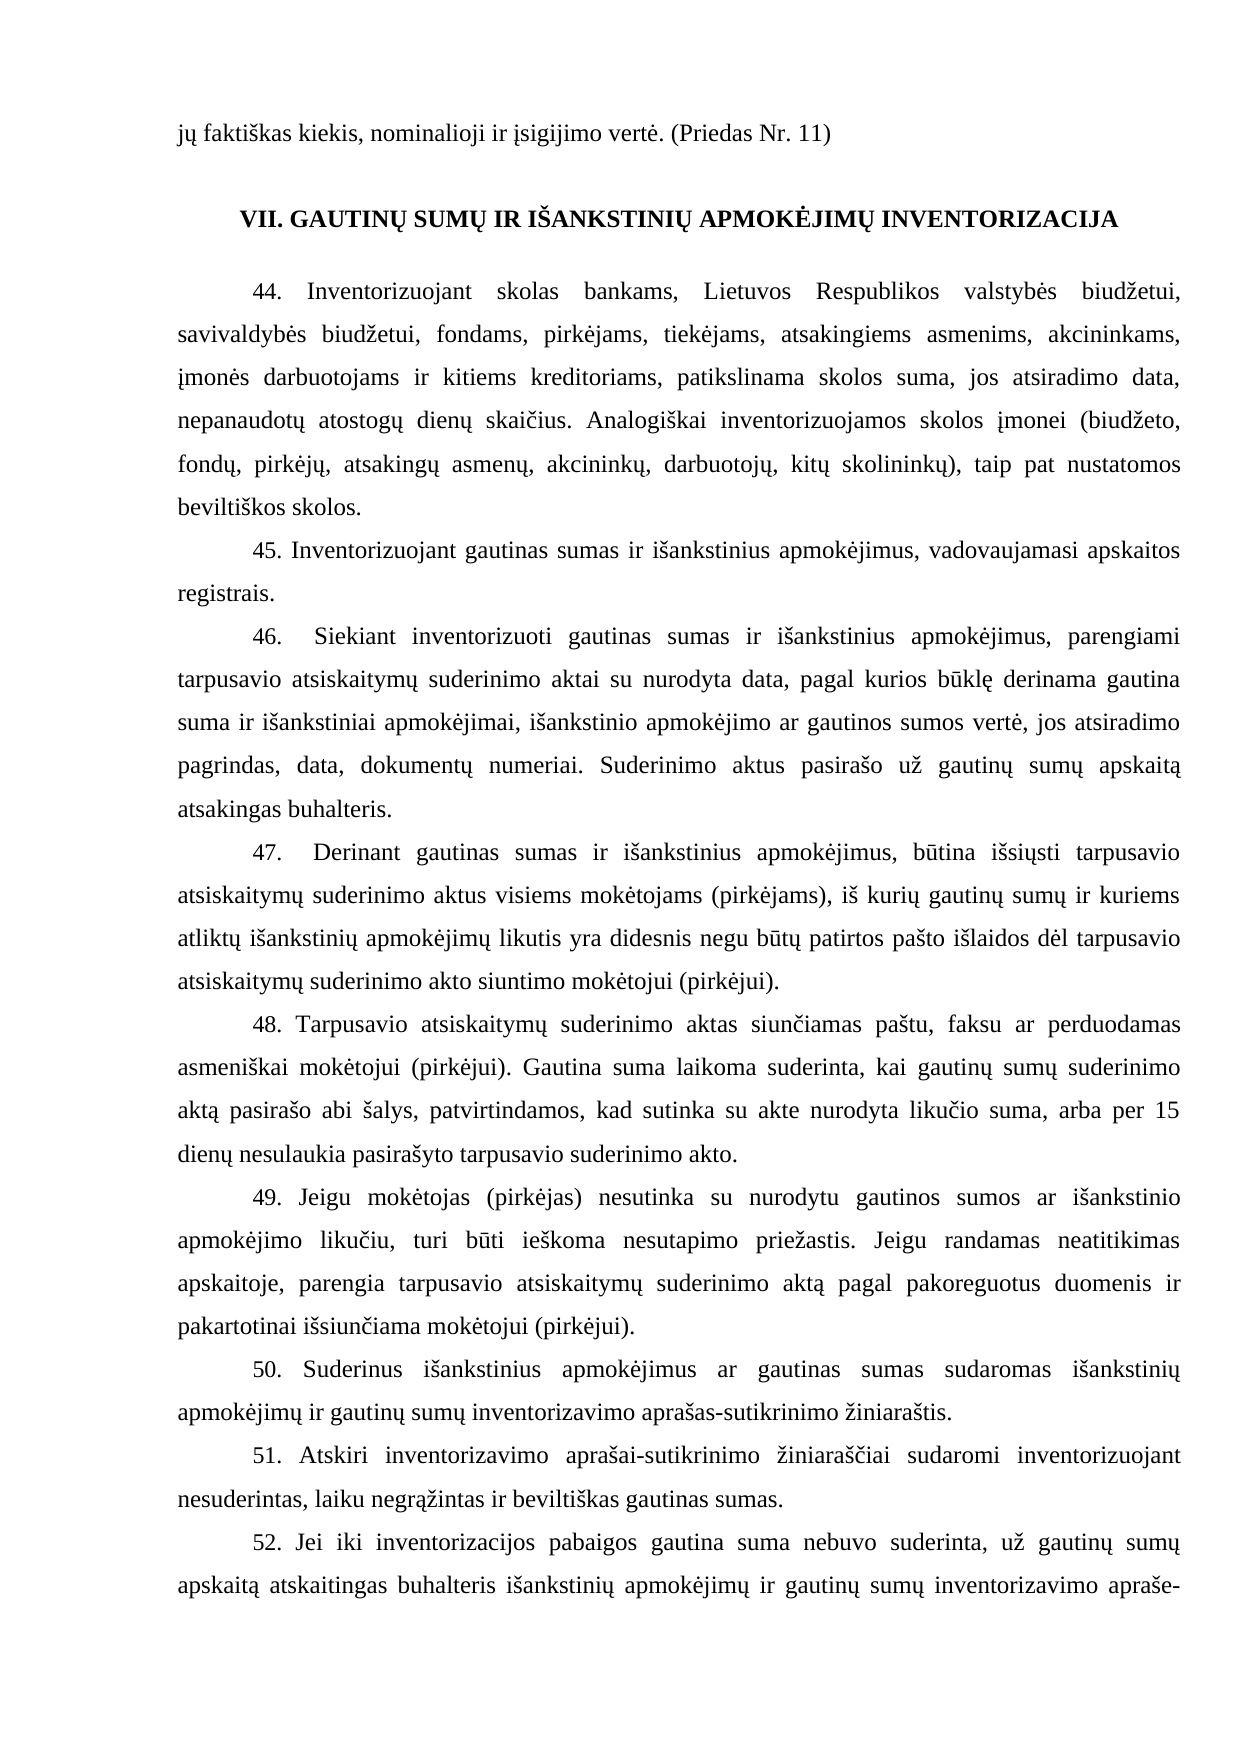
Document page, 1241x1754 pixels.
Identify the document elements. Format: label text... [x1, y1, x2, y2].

text 47. Derinant gautinas sumas ir išankstinius apmokėjimus, būtina išsiųsti tarpusavio atsiskaitymų suderinimo aktus visiems mokėtojams (pirkėjams), iš kurių gautinų sumų ir kuriems atliktų išankstinių apmokėjimų likutis yra didesnis negu būtų patirtos pašto išlaidos dėl tarpusavio atsiskaitymų suderinimo akto siuntimo mokėtojui (pirkėjui). [177, 837, 1181, 995]
text 48. Tarpusavio atsiskaitymų suderinimo aktas siunčiamas paštu, faksu ar perduodamas asmeniškai mokėtojui (pirkėjui). Gautina suma laikoma suderinta, kai gautinų sumų suderinimo aktą pasirašo abi šalys, patvirtindamos, kad sutinka su akte nurodyta likučio suma, arba per 15 dienų nesulaukia pasirašyto tarpusavio suderinimo akto. [177, 1009, 1181, 1167]
text 45. Inventorizuojant gautinas sumas ir išankstinius apmokėjimus, vadovaujamasi apskaitos registrais. [177, 535, 1181, 607]
text VII. GAUTINŲ SUMŲ IR IŠANKSTINIŲ APMOKĖJIMŲ INVENTORIZACIJA [177, 204, 1181, 233]
text 50. Suderinus išankstinius apmokėjimus ar gautinas sumas sudaromas išankstinių apmokėjimų ir gautinų sumų inventorizavimo aprašas-sutikrinimo žiniaraštis. [177, 1354, 1181, 1426]
text 44. Inventorizuojant skolas bankams, Lietuvos Respublikos valstybės biudžetui, savivaldybės biudžetui, fondams, pirkėjams, tiekėjams, atsakingiems asmenims, akcininkams, įmonės darbuotojams ir kitiems kreditoriams, patikslinama skolos suma, jos atsiradimo data, nepanaudotų atostogų dienų skaičius. Analogiškai inventorizuojamos skolos įmonei (biudžeto, fondų, pirkėjų, atsakingų asmenų, akcininkų, darbuotojų, kitų skolininkų), taip pat nustatomos beviltiškos skolos. [177, 276, 1181, 521]
text 52. Jei iki inventorizacijos pabaigos gautina suma nebuvo suderinta, už gautinų sumų apskaitą atskaitingas buhalteris išankstinių apmokėjimų ir gautinų sumų inventorizavimo apraše- [177, 1527, 1181, 1599]
text 51. Atskiri inventorizavimo aprašai-sutikrinimo žiniaraščiai sudaromi inventorizuojant nesuderintas, laiku negrąžintas ir beviltiškas gautinas sumas. [177, 1441, 1181, 1512]
text jų faktiškas kiekis, nominalioji ir įsigijimo vertė. (Priedas Nr. 11) [177, 118, 1181, 147]
text 49. Jeigu mokėtojas (pirkėjas) nesutinka su nurodytu gautinos sumos ar išankstinio apmokėjimo likučiu, turi būti ieškoma nesutapimo priežastis. Jeigu randamas neatitikimas apskaitoje, parengia tarpusavio atsiskaitymų suderinimo aktą pagal pakoreguotus duomenis ir pakartotinai išsiunčiama mokėtojui (pirkėjui). [177, 1182, 1181, 1340]
text 46. Siekiant inventorizuoti gautinas sumas ir išankstinius apmokėjimus, parengiami tarpusavio atsiskaitymų suderinimo aktai su nurodyta data, pagal kurios būklę derinama gautina suma ir išankstiniai apmokėjimai, išankstinio apmokėjimo ar gautinos sumos vertė, jos atsiradimo pagrindas, data, dokumentų numeriai. Suderinimo aktus pasirašo už gautinų sumų apskaitą atsakingas buhalteris. [177, 621, 1181, 822]
